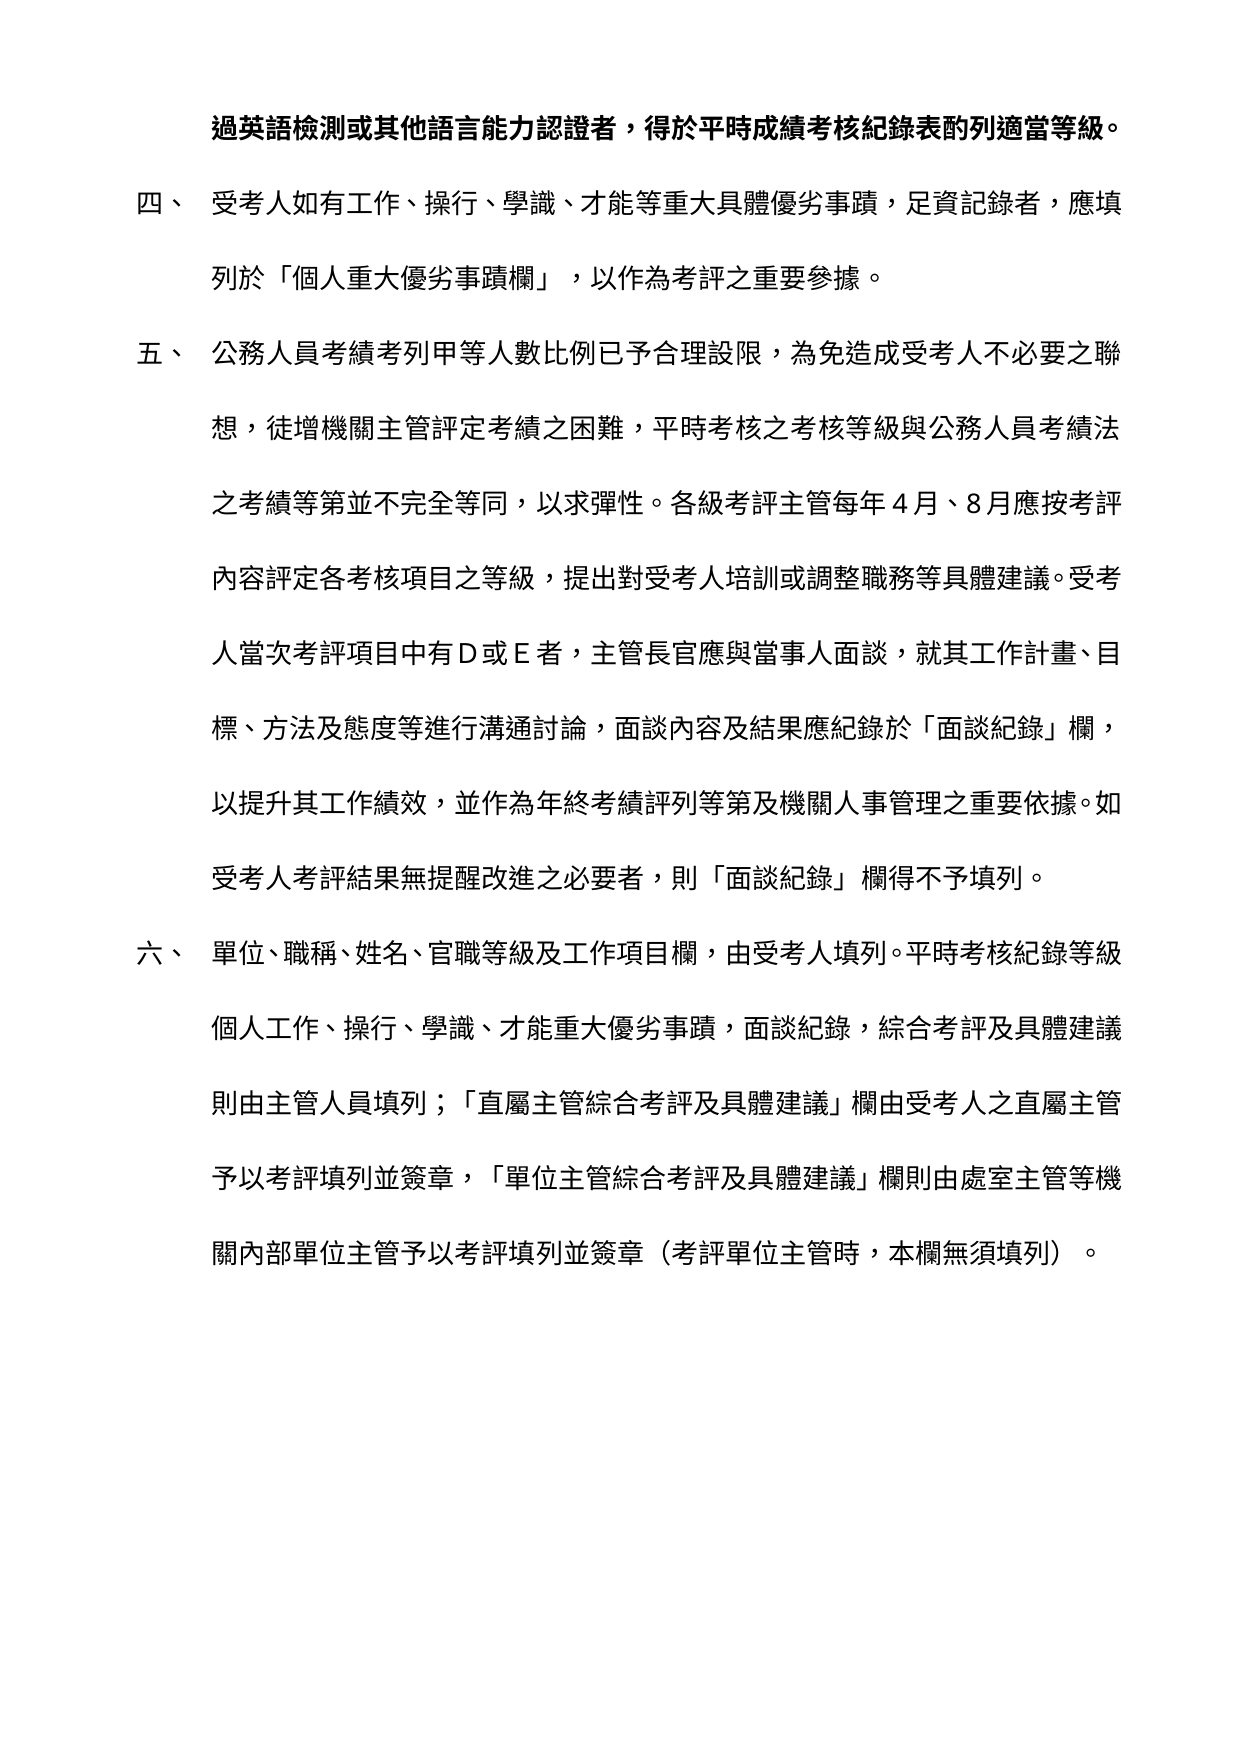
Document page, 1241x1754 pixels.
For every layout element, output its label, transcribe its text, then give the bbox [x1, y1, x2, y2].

list 公務人員考績考列甲等人數比例已予合理設限，為免造成受考人不必要之聯想，徒增機關主管評定考績之困難，平時考核之考核等級與公務人員考績法之考績等第並不完全等同，以求彈性。各級考評主管每年4月、8月應按考評內容評定各考核項目之等級，提出對受考人培訓或調整職務等具體建議。受考人當次考評項目中有Ｄ或Ｅ者，主管長官應與當事人面談，就其工作計畫、目標、方法及態度等進行溝通討論，面談內容及結果應紀錄於「面談紀錄」欄，以提升其工作績效，並作為年終考績評列等第及機關人事管理之重要依據。如受考人考評結果無提醒改進之必要者，則「面談紀錄」欄得不予填列。 [136, 314, 1122, 914]
list 受考人如有工作、操行、學識、才能等重大具體優劣事蹟，足資記錄者，應填列於「個人重大優劣事蹟欄」，以作為考評之重要參據。 [136, 164, 1122, 314]
list 為鼓勵公務人員積極學習英語或其他職務上所需語言，各機關對於受考人通過英語檢測或其他語言能力認證者，得於平時成績考核紀錄表酌列適當等級。 [136, 89, 1122, 164]
list 單位、職稱、姓名、官職等級及工作項目欄，由受考人填列。平時考核紀錄等級，個人工作、操行、學識、才能重大優劣事蹟，面談紀錄，綜合考評及具體建議則由主管人員填列；「直屬主管綜合考評及具體建議」欄由受考人之直屬主管予以考評填列並簽章，「單位主管綜合考評及具體建議」欄則由處室主管等機關內部單位主管予以考評填列並簽章（考評單位主管時，本欄無須填列）。 [136, 914, 1122, 1289]
